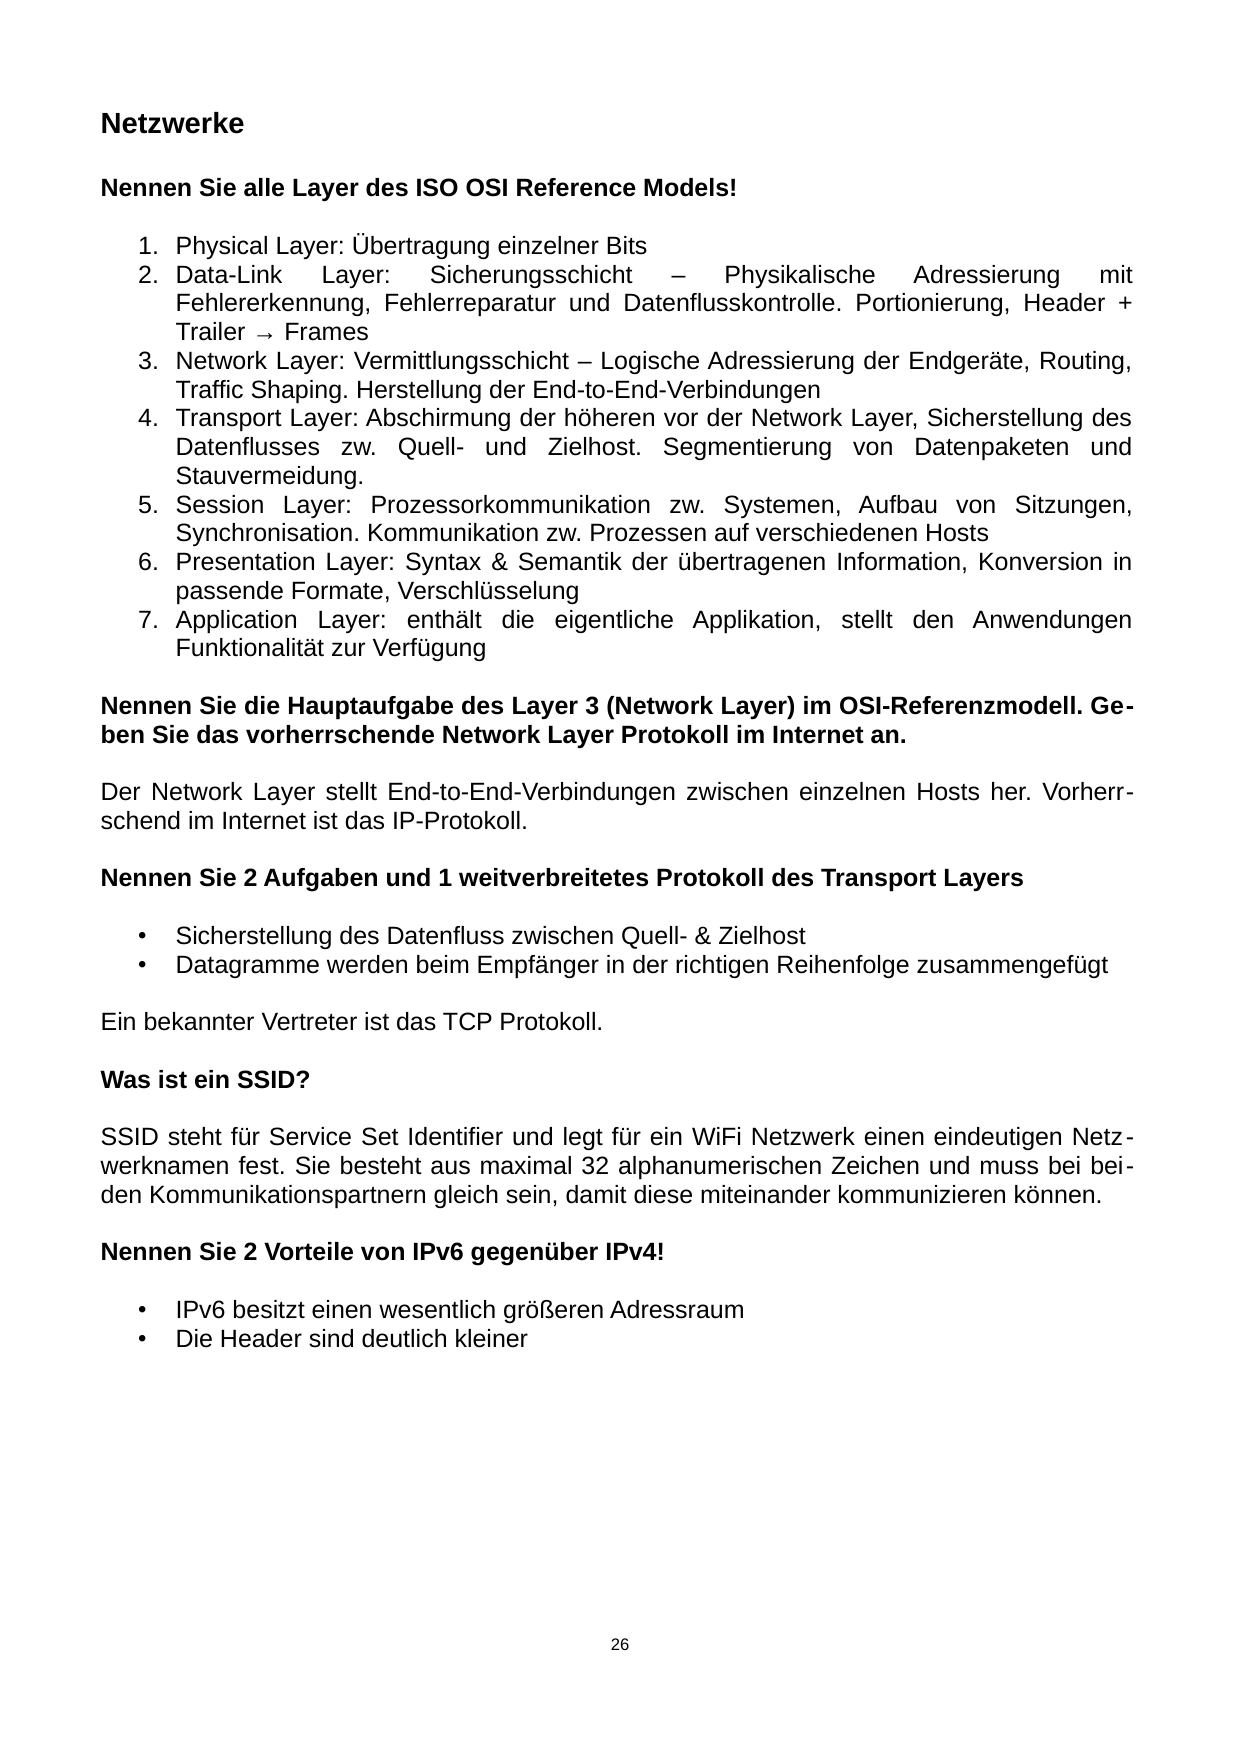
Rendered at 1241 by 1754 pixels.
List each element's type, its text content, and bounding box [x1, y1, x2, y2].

text Nennen Sie 2 Vorteile von IPv6 gegenüber IPv4! [100, 1237, 1134, 1266]
list Application Layer: enthält die eigentliche Applikation, stellt den Anwendungen Funktionalität zur Verfügung [138, 604, 1134, 662]
list Session Layer: Prozessorkommunikation zw. Systemen, Aufbau von Sitzungen, Synchronisation. Kommunikation zw. Prozessen auf verschiedenen Hosts [138, 489, 1134, 547]
list Network Layer: Vermittlungsschicht – Logische Adressierung der Endgeräte, Routing, Traffic Shaping. Herstellung der End-to-End-Verbindungen [138, 346, 1134, 403]
text Netzwerke [100, 106, 1134, 140]
text Der Network Layer stellt End-to-End-Verbindungen zwischen einzelnen Hosts her. Vorherr­schend im Internet ist das IP-Protokoll. [100, 777, 1134, 834]
list Data-Link Layer: Sicherungsschicht – Physikalische Adressierung mit Fehlererkennung, Fehlerreparatur und Datenflusskontrolle. Portionierung, Header + Trailer → Frames [138, 259, 1134, 346]
text SSID steht für Service Set Identifier und legt für ein WiFi Netzwerk einen eindeutigen Netz­werknamen fest. Sie besteht aus maximal 32 alphanumerischen Zeichen und muss bei bei­den Kommunikationspartnern gleich sein, damit diese miteinander kommunizieren können. [100, 1122, 1134, 1208]
list Transport Layer: Abschirmung der höheren vor der Network Layer, Sicherstellung des Datenflusses zw. Quell- und Zielhost. Segmentierung von Datenpaketen und Stauvermeidung. [138, 403, 1134, 489]
text Nennen Sie alle Layer des ISO OSI Reference Models! [100, 173, 1134, 202]
list Datagramme werden beim Empfänger in der richtigen Reihenfolge zusammengefügt [138, 950, 1134, 978]
text Ein bekannter Vertreter ist das TCP Protokoll. [100, 1007, 1134, 1036]
text Nennen Sie 2 Aufgaben und 1 weitverbreitetes Protokoll des Transport Layers [100, 863, 1134, 892]
list Presentation Layer: Syntax & Semantik der übertragenen Information, Konversion in passende Formate, Verschlüsselung [138, 547, 1134, 604]
text Was ist ein SSID? [100, 1065, 1134, 1093]
list Sicherstellung des Datenfluss zwischen Quell- & Zielhost [138, 921, 1134, 950]
list Physical Layer: Übertragung einzelner Bits [138, 231, 1134, 259]
text Nennen Sie die Hauptaufgabe des Layer 3 (Network Layer) im OSI-Referenzmodell. Ge­ben Sie das vorherrschende Network Layer Protokoll im Internet an. [100, 691, 1134, 748]
list Die Header sind deutlich kleiner [138, 1324, 1134, 1352]
list IPv6 besitzt einen wesentlich größeren Adressraum [138, 1295, 1134, 1324]
